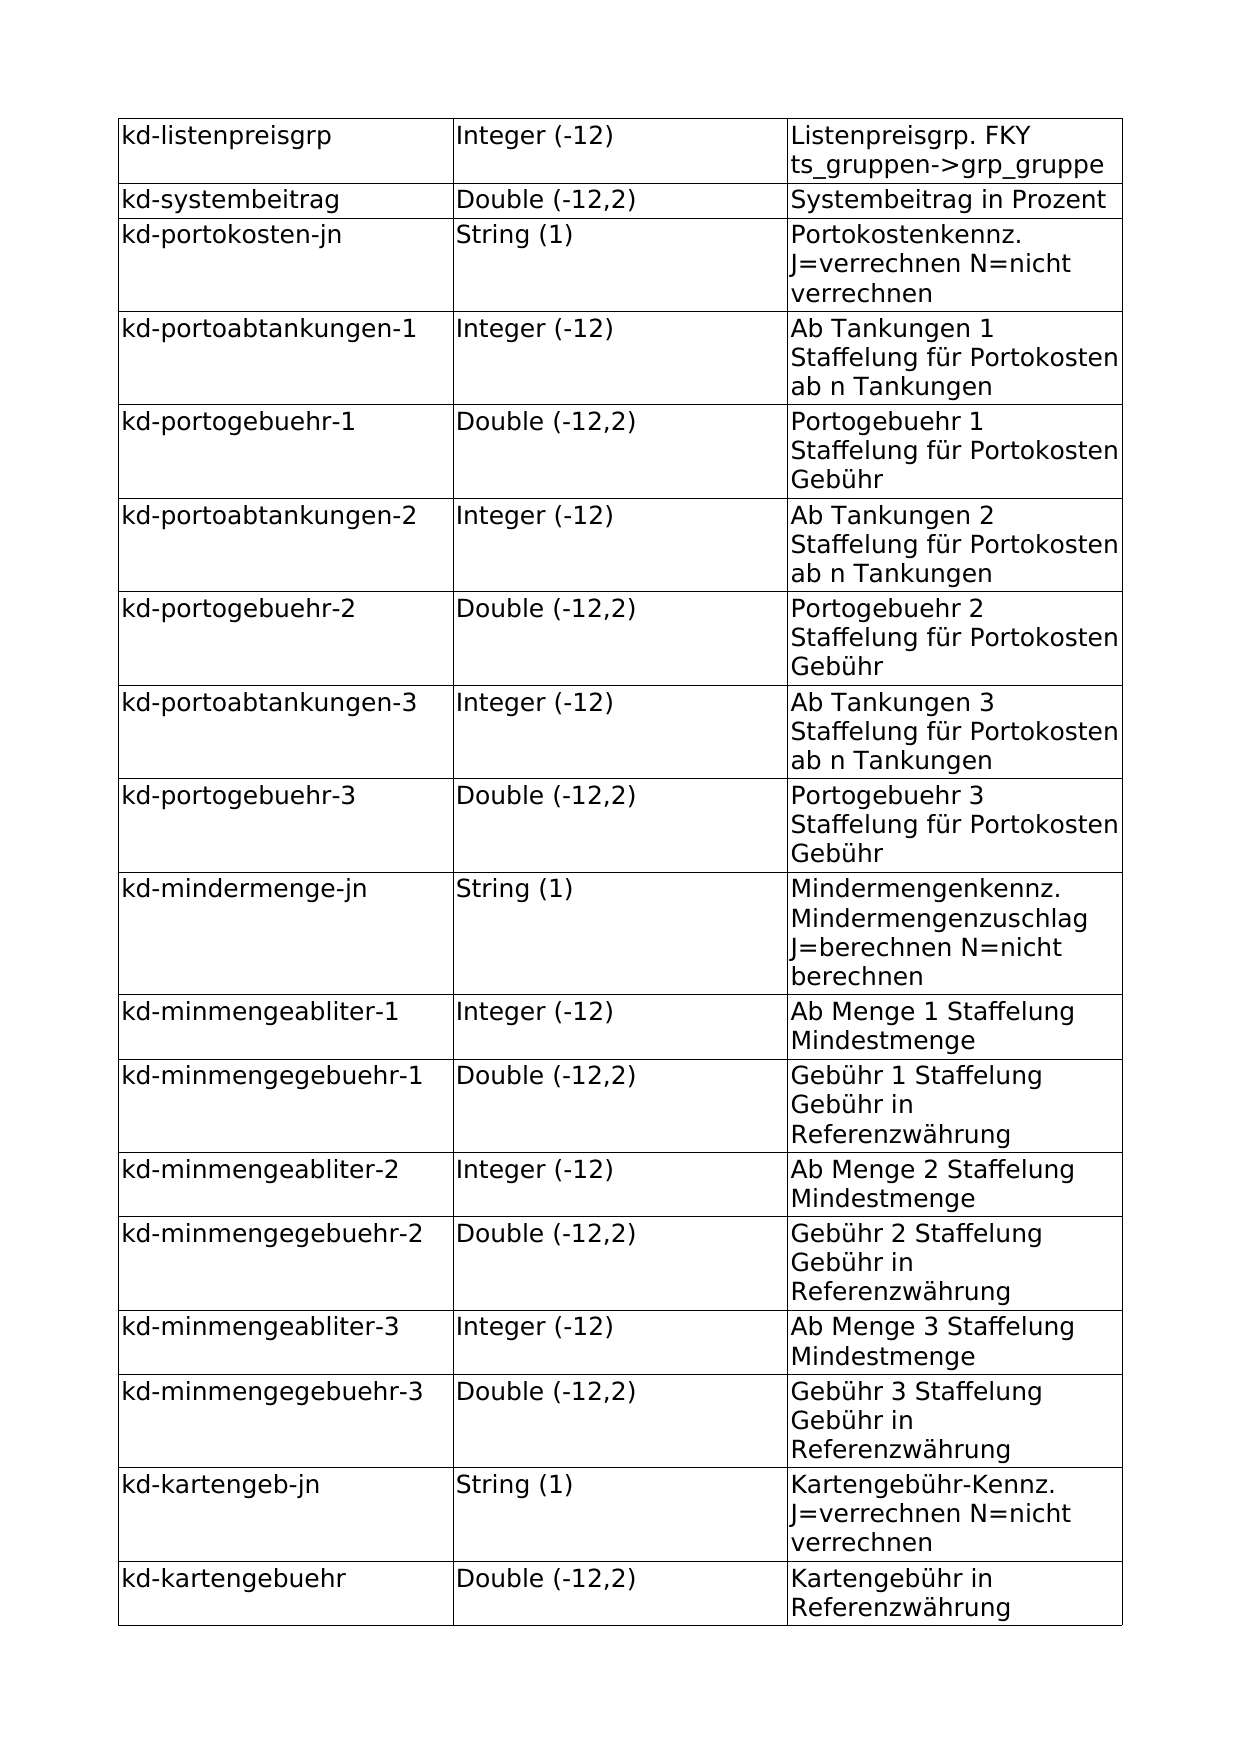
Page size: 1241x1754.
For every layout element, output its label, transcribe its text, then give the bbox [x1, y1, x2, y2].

table_cell Double (-12,2) [454, 1060, 787, 1152]
table_cell Portokostenkennz. J=verrechnen N=nicht verrechnen [788, 219, 1122, 311]
table_cell kd-minmengeabliter-3 [119, 1311, 453, 1374]
table_cell kd-kartengeb-jn [119, 1468, 453, 1561]
table_cell Integer (-12) [454, 686, 787, 778]
table_cell kd-portoabtankungen-3 [119, 686, 453, 778]
table_cell Kartengebühr-Kennz. J=verrechnen N=nicht verrechnen [788, 1468, 1122, 1561]
table_cell Ab Menge 1 Staffelung Mindestmenge [788, 995, 1122, 1058]
table_cell kd-portogebuehr-3 [119, 779, 453, 872]
table_cell Listenpreisgrp. FKY ts_gruppen->grp_gruppe [788, 119, 1122, 182]
table_cell kd-portoabtankungen-2 [119, 499, 453, 591]
table_cell Double (-12,2) [454, 184, 787, 217]
table_cell Double (-12,2) [454, 1375, 787, 1467]
table_cell Double (-12,2) [454, 592, 787, 685]
table_cell Integer (-12) [454, 1153, 787, 1216]
table_cell kd-minmengegebuehr-2 [119, 1217, 453, 1309]
table_cell Double (-12,2) [454, 1562, 787, 1625]
table_cell Integer (-12) [454, 1311, 787, 1374]
table_cell kd-portogebuehr-1 [119, 405, 453, 498]
table_cell kd-mindermenge-jn [119, 873, 453, 994]
table_cell kd-portokosten-jn [119, 219, 453, 311]
table_cell Integer (-12) [454, 995, 787, 1058]
table_cell Gebühr 1 Staffelung Gebühr in Referenzwährung [788, 1060, 1122, 1152]
table_cell Systembeitrag in Prozent [788, 184, 1122, 217]
table_cell Ab Menge 3 Staffelung Mindestmenge [788, 1311, 1122, 1374]
table_cell kd-minmengegebuehr-1 [119, 1060, 453, 1152]
table_cell kd-minmengeabliter-1 [119, 995, 453, 1058]
table_cell Double (-12,2) [454, 405, 787, 498]
table_cell Double (-12,2) [454, 1217, 787, 1309]
table_cell kd-listenpreisgrp [119, 119, 453, 182]
table_cell Kartengebühr in Referenzwährung [788, 1562, 1122, 1625]
table_cell String (1) [454, 873, 787, 994]
table_cell String (1) [454, 219, 787, 311]
table_cell kd-portogebuehr-2 [119, 592, 453, 685]
table_cell kd-portoabtankungen-1 [119, 312, 453, 404]
table_cell kd-kartengebuehr [119, 1562, 453, 1625]
table_cell Mindermengenkennz. Mindermengenzuschlag J=berechnen N=nicht berechnen [788, 873, 1122, 994]
table_cell Integer (-12) [454, 312, 787, 404]
table_cell Gebühr 2 Staffelung Gebühr in Referenzwährung [788, 1217, 1122, 1309]
table_cell Ab Tankungen 1 Staffelung für Portokosten ab n Tankungen [788, 312, 1122, 404]
table_cell Ab Menge 2 Staffelung Mindestmenge [788, 1153, 1122, 1216]
table_cell Integer (-12) [454, 499, 787, 591]
table_cell Portogebuehr 3 Staffelung für Portokosten Gebühr [788, 779, 1122, 872]
table_cell Ab Tankungen 2 Staffelung für Portokosten ab n Tankungen [788, 499, 1122, 591]
table_cell kd-minmengeabliter-2 [119, 1153, 453, 1216]
table_cell kd-systembeitrag [119, 184, 453, 217]
table_cell kd-minmengegebuehr-3 [119, 1375, 453, 1467]
table_cell String (1) [454, 1468, 787, 1561]
table_cell Portogebuehr 1 Staffelung für Portokosten Gebühr [788, 405, 1122, 498]
table_cell Ab Tankungen 3 Staffelung für Portokosten ab n Tankungen [788, 686, 1122, 778]
table_cell Double (-12,2) [454, 779, 787, 872]
table_cell Portogebuehr 2 Staffelung für Portokosten Gebühr [788, 592, 1122, 685]
table_cell Integer (-12) [454, 119, 787, 182]
table_cell Gebühr 3 Staffelung Gebühr in Referenzwährung [788, 1375, 1122, 1467]
